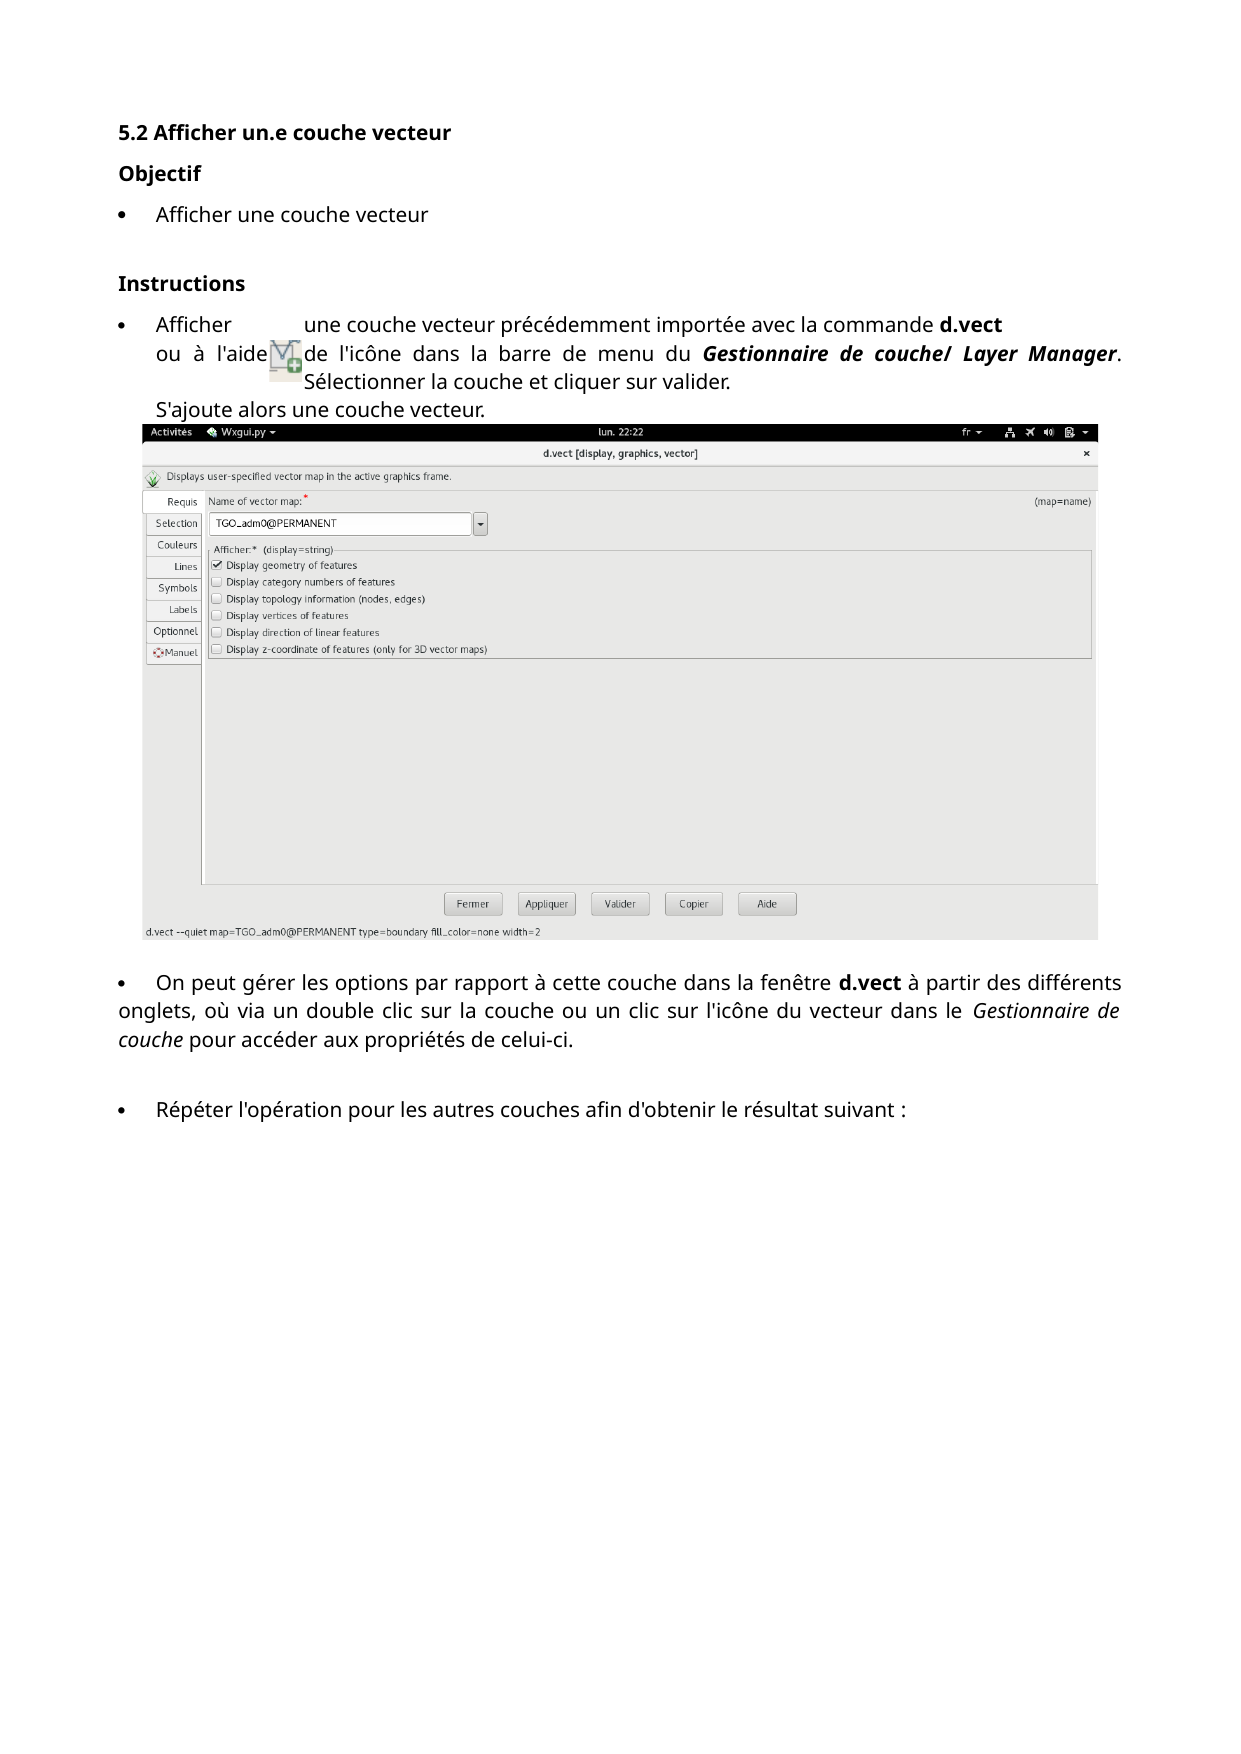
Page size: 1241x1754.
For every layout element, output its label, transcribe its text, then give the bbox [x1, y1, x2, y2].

list Afficher une couche vecteur précédemment importée avec la commande d.vect [118, 310, 1122, 339]
list On peut gérer les options par rapport à cette couche dans la fenêtre d.vect à partir des différents onglets, où via un double clic sur la couche ou un clic sur l'icône du vecteur dans le Gestionnaire de couche pour accéder aux propriétés de celui-ci. [118, 968, 1122, 1053]
picture [269, 340, 302, 382]
text Instructions [118, 269, 1122, 298]
list Répéter l'opération pour les autres couches afin d'obtenir le résultat suivant : [118, 1095, 1122, 1123]
text 5.2 Afficher un.e couche vecteur [118, 118, 1122, 147]
list ou à l'aide de l'icône dans la barre de menu du Gestionnaire de couche/ Layer Manager. Sélectionner la couche et cliquer sur valider. [118, 339, 1122, 396]
list S'ajoute alors une couche vecteur. [118, 396, 1122, 424]
picture [142, 424, 1099, 940]
list Afficher une couche vecteur [118, 200, 1122, 228]
text Objectif [118, 159, 1122, 187]
